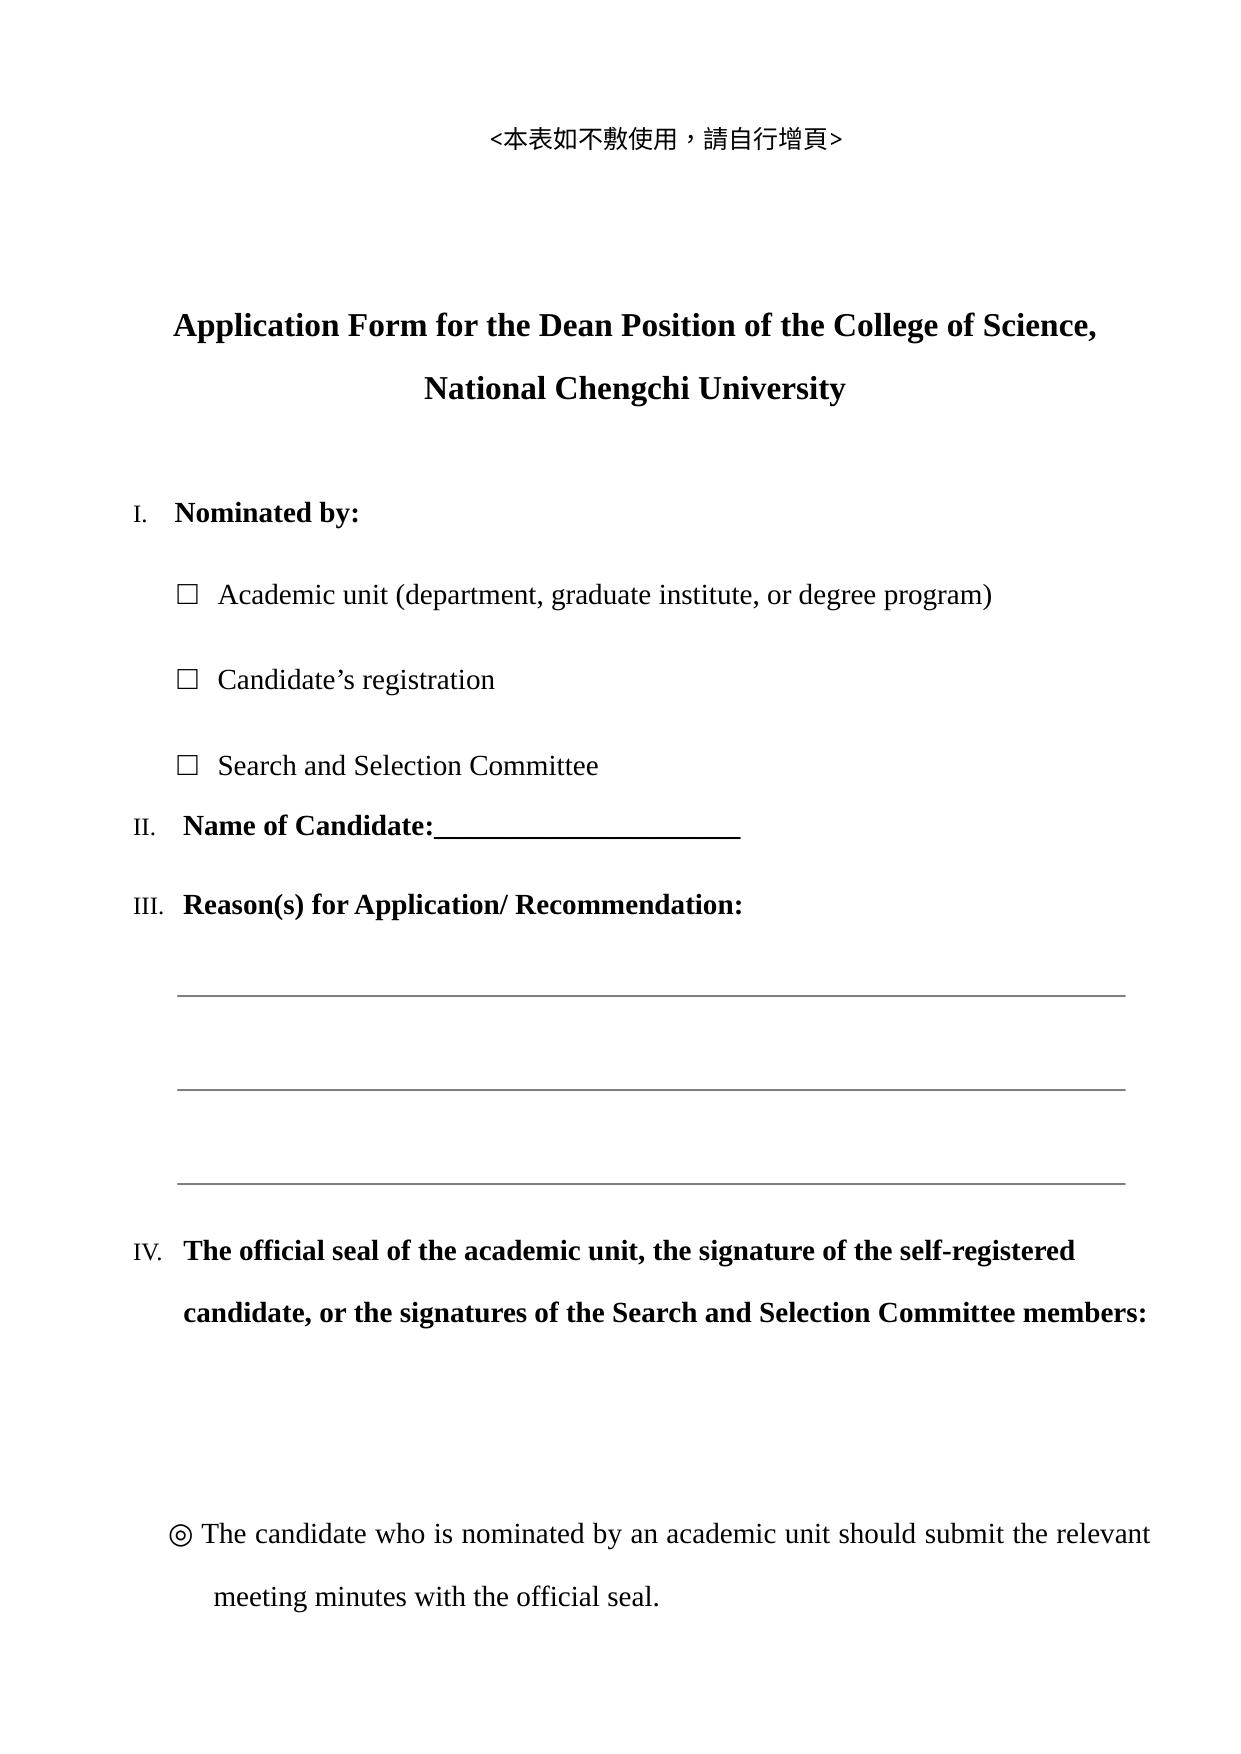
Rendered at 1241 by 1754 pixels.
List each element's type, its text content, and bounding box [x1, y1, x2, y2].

text □ Candidate’s registration [177, 635, 1137, 698]
text ◎ The candidate who is nominated by an academic unit should submit the relevant meeting minutes with the official seal. [168, 1492, 1152, 1617]
list Name of Candidate:_____________________ [133, 783, 1137, 845]
text □ Search and Selection Committee [177, 720, 1137, 783]
text ___________________________________________________________________________________________________________________________________________________________________________________________________ [177, 941, 1137, 1191]
text □ Academic unit (department, graduate institute, or degree program) [177, 550, 1137, 612]
list Nominated by: [133, 471, 1137, 533]
list Reason(s) for Application/ Recommendation: [133, 862, 1137, 925]
text Application Form for the Dean Position of the College of Science, National Chengchi University [133, 283, 1137, 408]
text <本表如不敷使用，請自行增頁> [195, 96, 1137, 158]
list The official seal of the academic unit, the signature of the self-registered candidate, or the signatures of the Search and Selection Committee members: [133, 1208, 1152, 1333]
